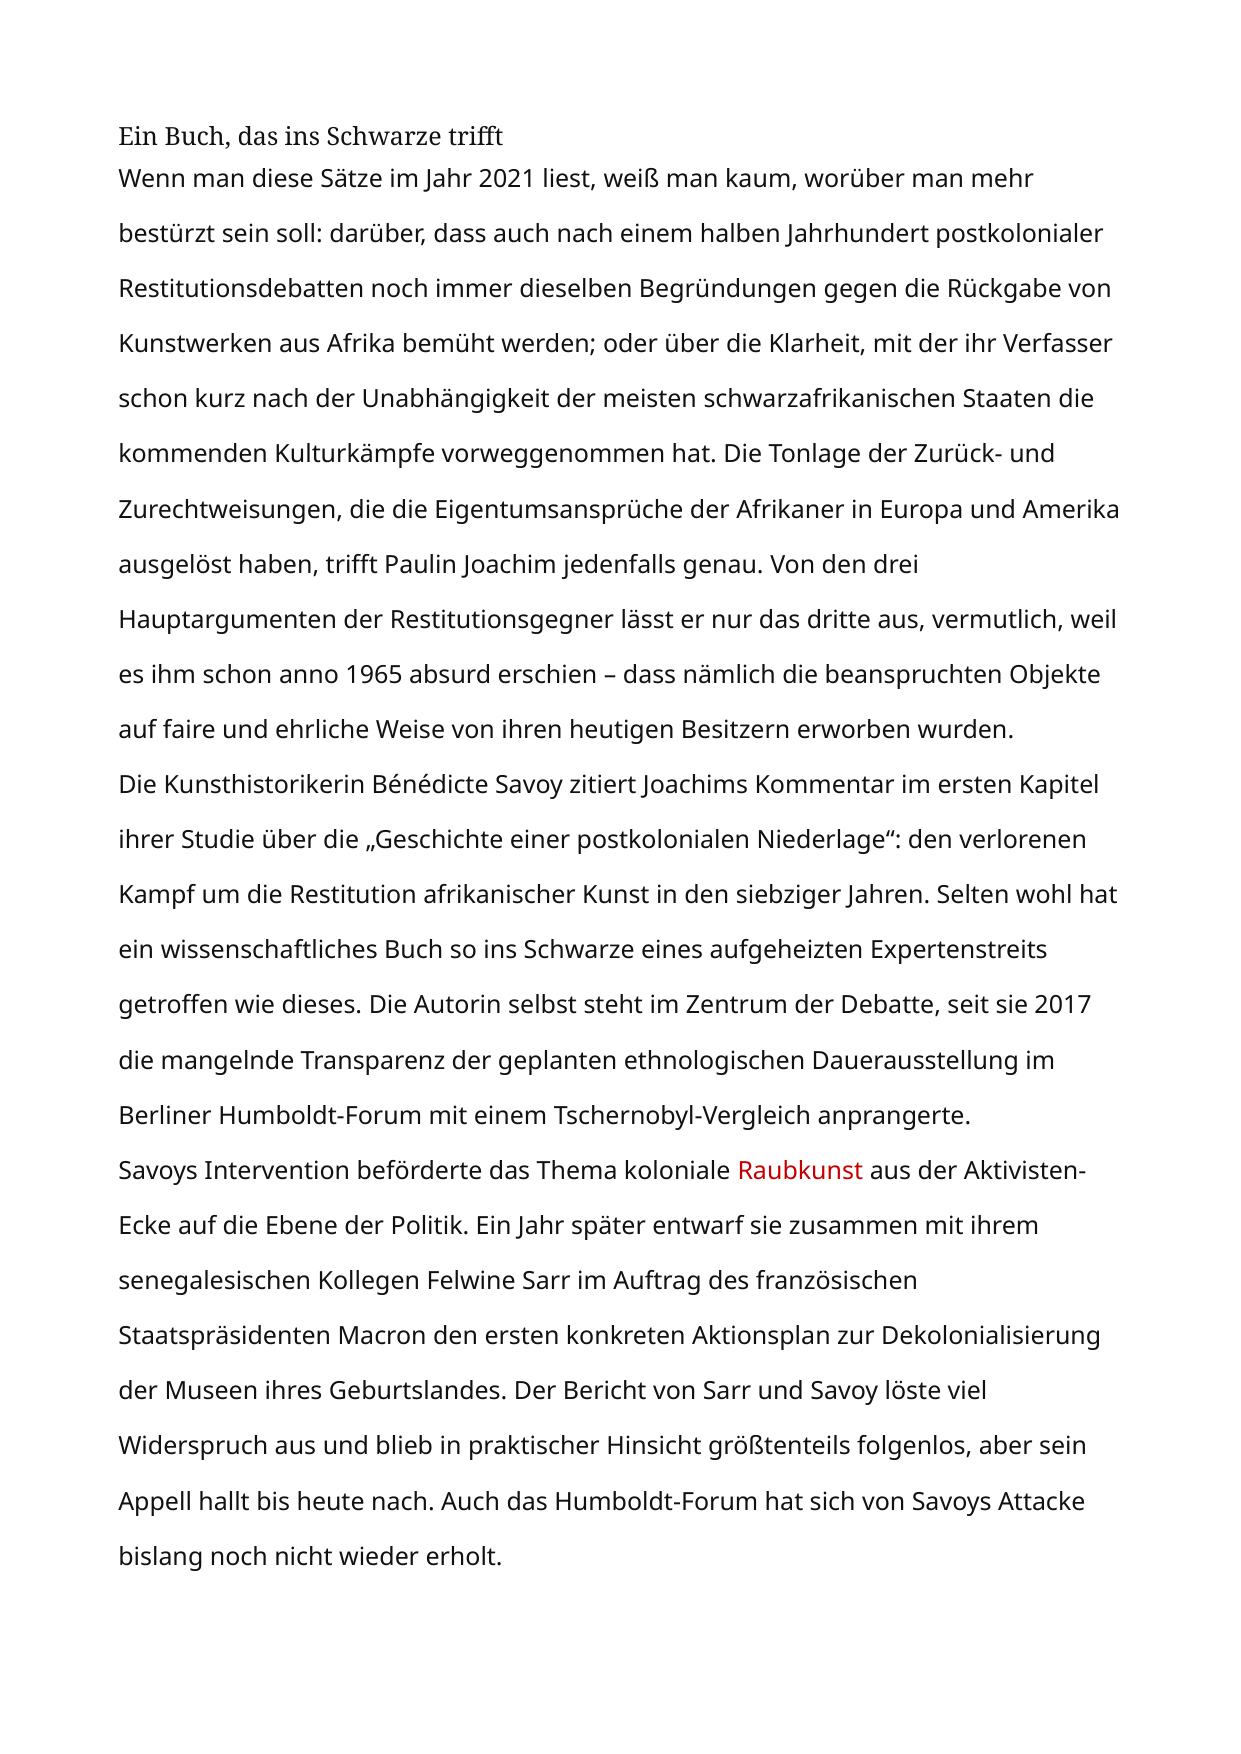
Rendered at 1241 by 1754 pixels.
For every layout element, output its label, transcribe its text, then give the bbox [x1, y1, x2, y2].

text Savoys Intervention beförderte das Thema koloniale Raubkunst aus der Aktivisten-Ecke auf die Ebene der Politik. Ein Jahr später entwarf sie zusammen mit ihrem senegalesischen Kollegen Felwine Sarr im Auftrag des französischen Staatspräsidenten Macron den ersten konkreten Aktionsplan zur Dekolonialisierung der Museen ihres Geburtslandes. Der Bericht von Sarr und Savoy löste viel Widerspruch aus und blieb in praktischer Hinsicht größtenteils folgenlos, aber sein Appell hallt bis heute nach. Auch das Humboldt-Forum hat sich von Savoys Attacke bislang noch nicht wieder erholt. [118, 1152, 1122, 1572]
text Die Kunsthistorikerin Bénédicte Savoy zitiert Joachims Kommentar im ersten Kapitel ihrer Studie über die „Geschichte einer postkolonialen Niederlage“: den verlorenen Kampf um die Restitution afrikanischer Kunst in den siebziger Jahren. Selten wohl hat ein wissenschaftliches Buch so ins Schwarze eines aufgeheizten Expertenstreits getroffen wie dieses. Die Autorin selbst steht im Zentrum der Debatte, seit sie 2017 die mangelnde Transparenz der geplanten ethnologischen Dauerausstellung im Berliner Humboldt-Forum mit einem Tschernobyl-Vergleich anprangerte. [118, 767, 1122, 1131]
subtitle Ein Buch, das ins Schwarze trifft [118, 118, 1122, 152]
text Wenn man diese Sätze im Jahr 2021 liest, weiß man kaum, worüber man mehr bestürzt sein soll: darüber, dass auch nach einem halben Jahrhundert postkolonialer Restitutionsdebatten noch immer dieselben Begründungen gegen die Rückgabe von Kunstwerken aus Afrika bemüht werden; oder über die Klarheit, mit der ihr Verfasser schon kurz nach der Unabhängigkeit der meisten schwarzafrikanischen Staaten die kommenden Kulturkämpfe vorweggenommen hat. Die Tonlage der Zurück- und Zurechtweisungen, die die Eigentumsansprüche der Afrikaner in Europa und Amerika ausgelöst haben, trifft Paulin Joachim jedenfalls genau. Von den drei Hauptargumenten der Restitutionsgegner lässt er nur das dritte aus, vermutlich, weil es ihm schon anno 1965 absurd erschien – dass nämlich die beanspruchten Objekte auf faire und ehrliche Weise von ihren heutigen Besitzern erworben wurden. [118, 161, 1122, 746]
